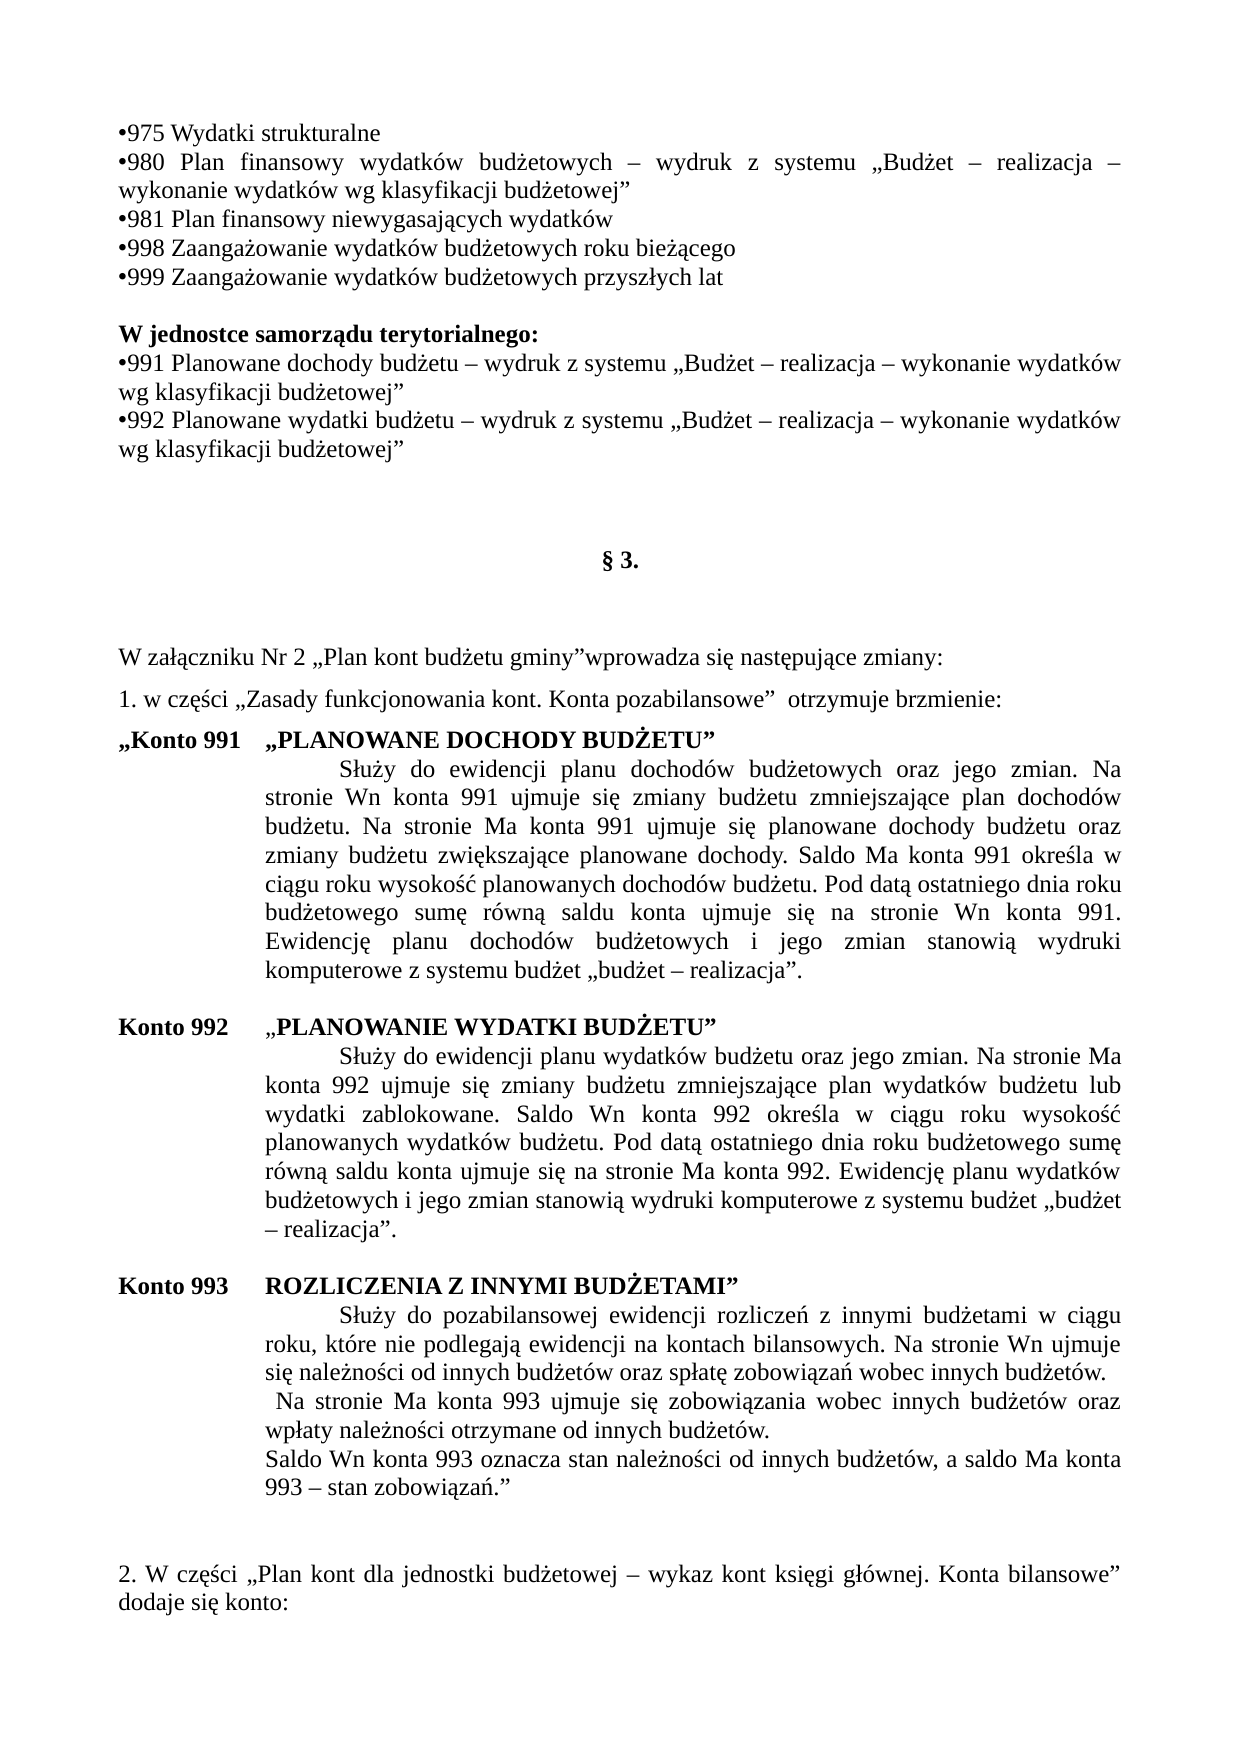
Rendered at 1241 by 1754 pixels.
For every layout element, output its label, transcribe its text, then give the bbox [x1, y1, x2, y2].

list 992 Planowane wydatki budżetu – wydruk z systemu „Budżet – realizacja – wykonanie wydatków wg klasyfikacji budżetowej” [118, 406, 1122, 463]
text Służy do ewidencji planu wydatków budżetu oraz jego zmian. Na stronie Ma konta 992 ujmuje się zmiany budżetu zmniejszające plan wydatków budżetu lub wydatki zablokowane. Saldo Wn konta 992 określa w ciągu roku wysokość planowanych wydatków budżetu. Pod datą ostatniego dnia roku budżetowego sumę równą saldu konta ujmuje się na stronie Ma konta 992. Ewidencję planu wydatków budżetowych i jego zmian stanowią wydruki komputerowe z systemu budżet „budżet – realizacja”. [118, 1041, 1122, 1242]
text 2. W części „Plan kont dla jednostki budżetowej – wykaz kont księgi głównej. Konta bilansowe” dodaje się konto: [118, 1559, 1122, 1616]
text 1. w części „Zasady funkcjonowania kont. Konta pozabilansowe” otrzymuje brzmienie: [118, 684, 1122, 712]
text Służy do pozabilansowej ewidencji rozliczeń z innymi budżetami w ciągu roku, które nie podlegają ewidencji na kontach bilansowych. Na stronie Wn ujmuje się należności od innych budżetów oraz spłatę zobowiązań wobec innych budżetów. [118, 1300, 1122, 1386]
text „Konto 991 „PLANOWANE DOCHODY BUDŻETU” [118, 725, 1122, 754]
text Służy do ewidencji planu dochodów budżetowych oraz jego zmian. Na stronie Wn konta 991 ujmuje się zmiany budżetu zmniejszające plan dochodów budżetu. Na stronie Ma konta 991 ujmuje się planowane dochody budżetu oraz zmiany budżetu zwiększające planowane dochody. Saldo Ma konta 991 określa w ciągu roku wysokość planowanych dochodów budżetu. Pod datą ostatniego dnia roku budżetowego sumę równą saldu konta ujmuje się na stronie Wn konta 991. Ewidencję planu dochodów budżetowych i jego zmian stanowią wydruki komputerowe z systemu budżet „budżet – realizacja”. [118, 754, 1122, 984]
list W jednostce samorządu terytorialnego: [118, 319, 1122, 348]
text Saldo Wn konta 993 oznacza stan należności od innych budżetów, a saldo Ma konta 993 – stan zobowiązań.” [265, 1444, 1122, 1501]
text Na stronie Ma konta 993 ujmuje się zobowiązania wobec innych budżetów oraz wpłaty należności otrzymane od innych budżetów. [265, 1386, 1122, 1444]
list 998 Zaangażowanie wydatków budżetowych roku bieżącego [118, 233, 1122, 262]
text Konto 993 ROZLICZENIA Z INNYMI BUDŻETAMI” [118, 1271, 1122, 1300]
text W załączniku Nr 2 „Plan kont budżetu gminy”wprowadza się następujące zmiany: [118, 642, 1122, 671]
text § 3. [118, 546, 1122, 574]
text Konto 992 „PLANOWANIE WYDATKI BUDŻETU” [118, 1012, 1122, 1041]
list 999 Zaangażowanie wydatków budżetowych przyszłych lat [118, 262, 1122, 291]
list 981 Plan finansowy niewygasających wydatków [118, 204, 1122, 233]
list 980 Plan finansowy wydatków budżetowych – wydruk z systemu „Budżet – realizacja – wykonanie wydatków wg klasyfikacji budżetowej” [118, 147, 1122, 204]
list 975 Wydatki strukturalne [118, 118, 1122, 147]
list 991 Planowane dochody budżetu – wydruk z systemu „Budżet – realizacja – wykonanie wydatków wg klasyfikacji budżetowej” [118, 348, 1122, 406]
